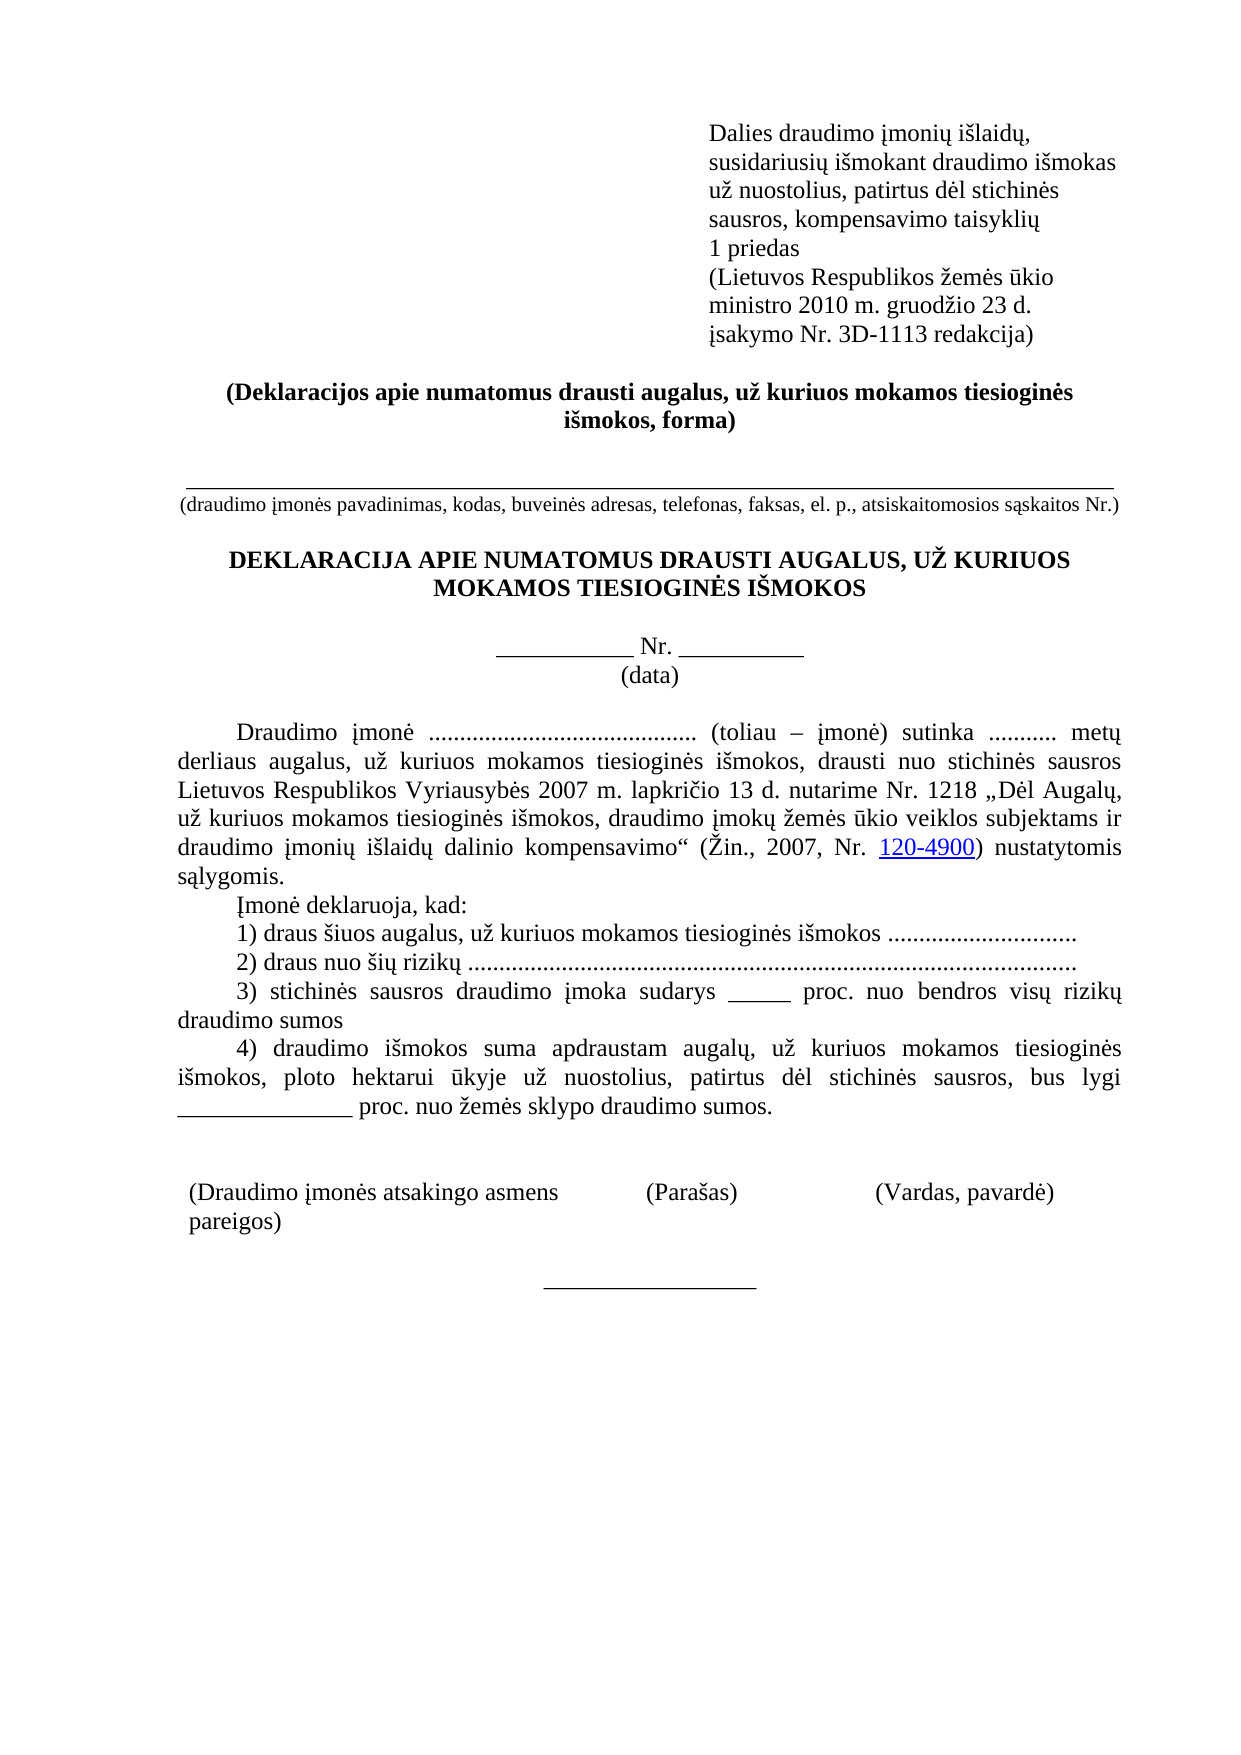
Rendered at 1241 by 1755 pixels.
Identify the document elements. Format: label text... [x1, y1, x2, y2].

text (data) [177, 660, 1122, 688]
text ___________ Nr. __________ [177, 631, 1122, 660]
text susidariusių išmokant draudimo išmokas [177, 147, 1122, 176]
text 4) draudimo išmokos suma apdraustam augalų, už kuriuos mokamos tiesioginės išmokos, ploto hektarui ūkyje už nuostolius, patirtus dėl stichinės sausros, bus lygi ______________ proc. nuo žemės sklypo draudimo sumos. [177, 1033, 1122, 1120]
text Draudimo įmonė ........................................... (toliau – įmonė) sutinka ........... metų derliaus augalus, už kuriuos mokamos tiesioginės išmokos, drausti nuo stichinės sausros Lietuvos Respublikos Vyriausybės 2007 m. lapkričio 13 d. nutarime Nr. 1218 „Dėl Augalų, už kuriuos mokamos tiesioginės išmokos, draudimo įmokų žemės ūkio veiklos subjektams ir draudimo įmonių išlaidų dalinio kompensavimo“ (Žin., 2007, Nr. 120-4900) nustatytomis sąlygomis. [177, 717, 1122, 890]
text (Lietuvos Respublikos žemės ūkio [177, 262, 1122, 291]
table_header (Vardas, pavardė) [808, 1177, 1122, 1235]
text 3) stichinės sausros draudimo įmoka sudarys _____ proc. nuo bendros visų rizikų draudimo sumos [177, 976, 1122, 1033]
text (draudimo įmonės pavadinimas, kodas, buveinės adresas, telefonas, faksas, el. p., atsiskaitomosios sąskaitos Nr.) [177, 492, 1122, 516]
text 2) draus nuo šių rizikų [177, 947, 1122, 976]
text (Deklaracijos apie numatomus drausti augalus, už kuriuos mokamos tiesioginės išmokos, forma) [177, 377, 1122, 434]
text ministro 2010 m. gruodžio 23 d. [177, 291, 1122, 319]
table_header (Draudimo įmonės atsakingo asmens pareigos) [177, 1177, 576, 1235]
text 1 priedas [177, 233, 1122, 262]
text sausros, kompensavimo taisyklių [177, 204, 1122, 233]
text _ [177, 463, 1122, 492]
table_header (Parašas) [576, 1177, 807, 1235]
text Dalies draudimo įmonių išlaidų, [709, 118, 1122, 147]
text Įmonė deklaruoja, kad: [177, 890, 1122, 918]
text DEKLARACIJA APIE NUMATOMUS DRAUSTI AUGALUS, UŽ KURIUOS MOKAMOS TIESIOGINĖS IŠMOKOS [177, 545, 1122, 602]
text _________________ [177, 1263, 1122, 1292]
text 1) draus šiuos augalus, už kuriuos mokamos tiesioginės išmokos [177, 918, 1122, 947]
text už nuostolius, patirtus dėl stichinės [177, 176, 1122, 204]
text įsakymo Nr. 3D-1113 redakcija) [177, 319, 1122, 348]
